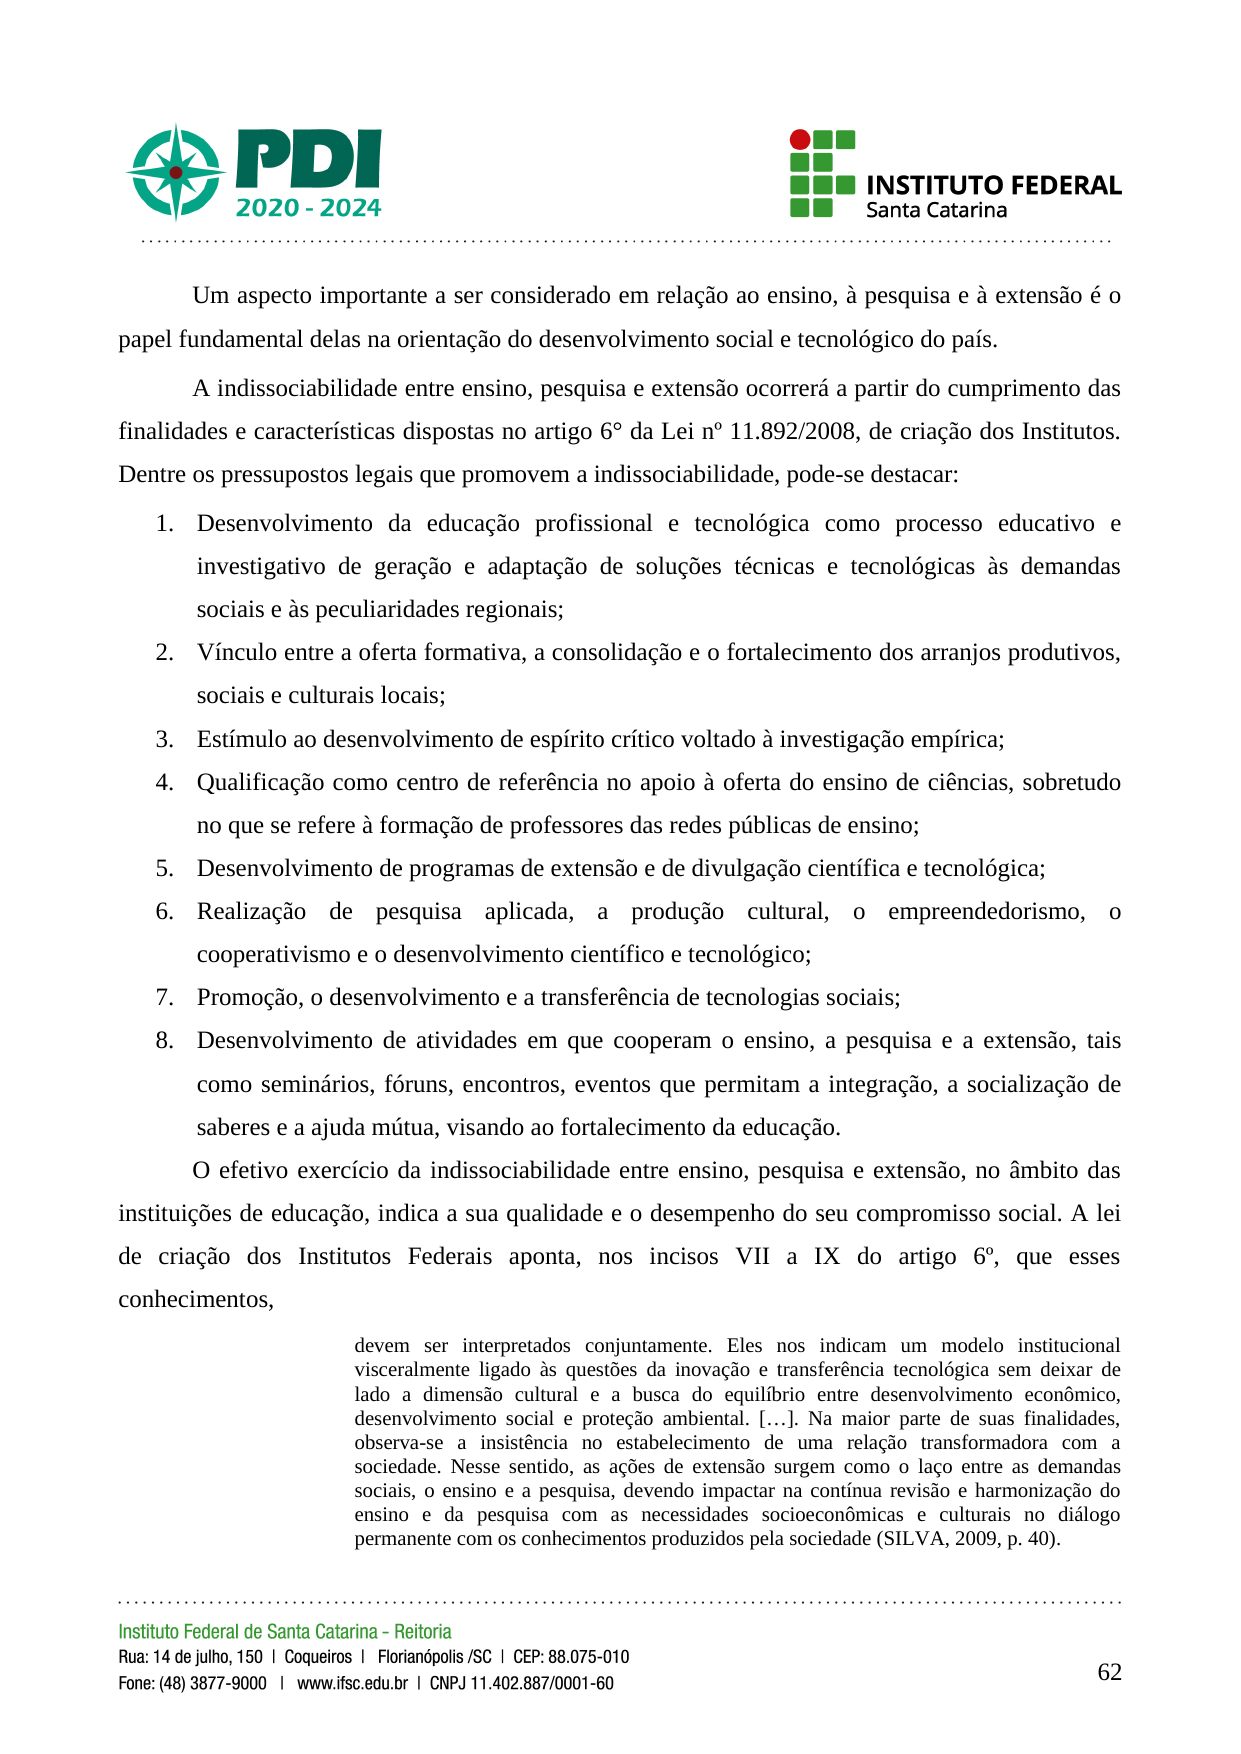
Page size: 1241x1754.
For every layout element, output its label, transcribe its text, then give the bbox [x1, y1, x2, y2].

text Um aspecto importante a ser considerado em relação ao ensino, à pesquisa e à extensão é o papel fundamental delas na orientação do desenvolvimento social e tecnológico do país. [118, 281, 1122, 352]
list Desenvolvimento de atividades em que cooperam o ensino, a pesquisa e a extensão, tais como seminários, fóruns, encontros, eventos que permitam a integração, a socialização de saberes e a ajuda mútua, visando ao fortalecimento da educação. [155, 1026, 1122, 1141]
list Desenvolvimento da educação profissional e tecnológica como processo educativo e investigativo de geração e adaptação de soluções técnicas e tecnológicas às demandas sociais e às peculiaridades regionais; [155, 508, 1122, 623]
list Qualificação como centro de referência no apoio à oferta do ensino de ciências, sobretudo no que se refere à formação de professores das redes públicas de ensino; [155, 767, 1122, 839]
text O efetivo exercício da indissociabilidade entre ensino, pesquisa e extensão, no âmbito das instituições de educação, indica a sua qualidade e o desempenho do seu compromisso social. A lei de criação dos Institutos Federais aponta, nos incisos VII a IX do artigo 6º, que esses conhecimentos, [118, 1155, 1122, 1313]
picture [118, 118, 1122, 251]
text devem ser interpretados conjuntamente. Eles nos indicam um modelo institucional visceralmente ligado às questões da inovação e transferência tecnológica sem deixar de lado a dimensão cultural e a busca do equilíbrio entre desenvolvimento econômico, desenvolvimento social e proteção ambiental. […]. Na maior parte de suas finalidades, observa-se a insistência no estabelecimento de uma relação transformadora com a sociedade. Nesse sentido, as ações de extensão surgem como o laço entre as demandas sociais, o ensino e a pesquisa, devendo impactar na contínua revisão e harmonização do ensino e da pesquisa com as necessidades socioeconômicas e culturais no diálogo permanente com os conhecimentos produzidos pela sociedade (SILVA, 2009, p. 40). [354, 1333, 1122, 1550]
list Desenvolvimento de programas de extensão e de divulgação científica e tecnológica; [155, 853, 1122, 882]
list Estímulo ao desenvolvimento de espírito crítico voltado à investigação empírica; [155, 724, 1122, 752]
list Realização de pesquisa aplicada, a produção cultural, o empreendedorismo, o cooperativismo e o desenvolvimento científico e tecnológico; [155, 896, 1122, 968]
list Vínculo entre a oferta formativa, a consolidação e o fortalecimento dos arranjos produtivos, sociais e culturais locais; [155, 637, 1122, 709]
list Promoção, o desenvolvimento e a transferência de tecnologias sociais; [155, 982, 1122, 1011]
picture [220, 1599, 1021, 1699]
text A indissociabilidade entre ensino, pesquisa e extensão ocorrerá a partir do cumprimento das finalidades e características dispostas no artigo 6° da Lei nº 11.892/2008, de criação dos Institutos. Dentre os pressupostos legais que promovem a indissociabilidade, pode-se destacar: [118, 373, 1122, 488]
